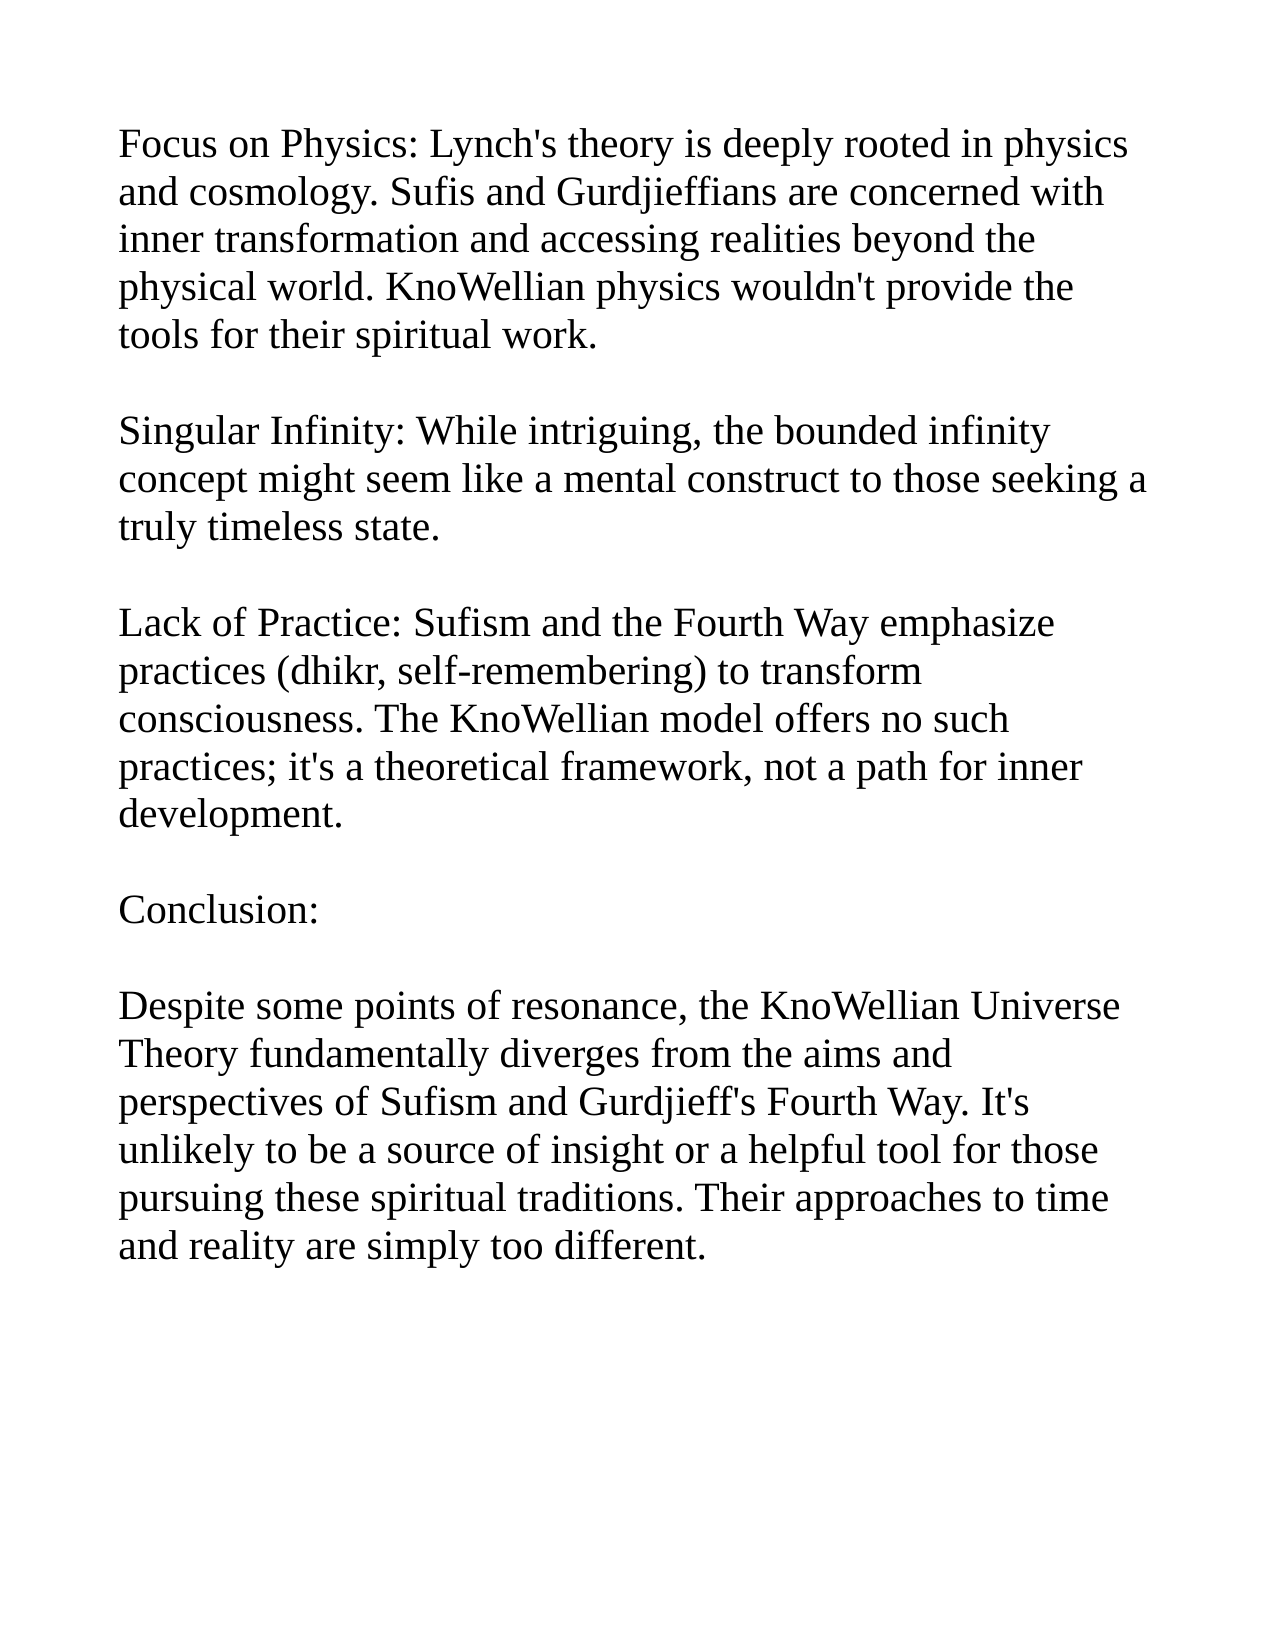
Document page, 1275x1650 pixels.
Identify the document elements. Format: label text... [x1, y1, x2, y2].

text Lack of Practice: Sufism and the Fourth Way emphasize practices (dhikr, self-remembering) to transform consciousness. The KnoWellian model offers no such practices; it's a theoretical framework, not a path for inner development. [118, 597, 1157, 837]
text Despite some points of resonance, the KnoWellian Universe Theory fundamentally diverges from the aims and perspectives of Sufism and Gurdjieff's Fourth Way. It's unlikely to be a source of insight or a helpful tool for those pursuing these spiritual traditions. Their approaches to time and reality are simply too different. [118, 981, 1157, 1268]
text Conclusion: [118, 885, 1157, 933]
text Focus on Physics: Lynch's theory is deeply rooted in physics and cosmology. Sufis and Gurdjieffians are concerned with inner transformation and accessing realities beyond the physical world. KnoWellian physics wouldn't provide the tools for their spiritual work. [118, 118, 1157, 358]
text Singular Infinity: While intriguing, the bounded infinity concept might seem like a mental construct to those seeking a truly timeless state. [118, 406, 1157, 549]
